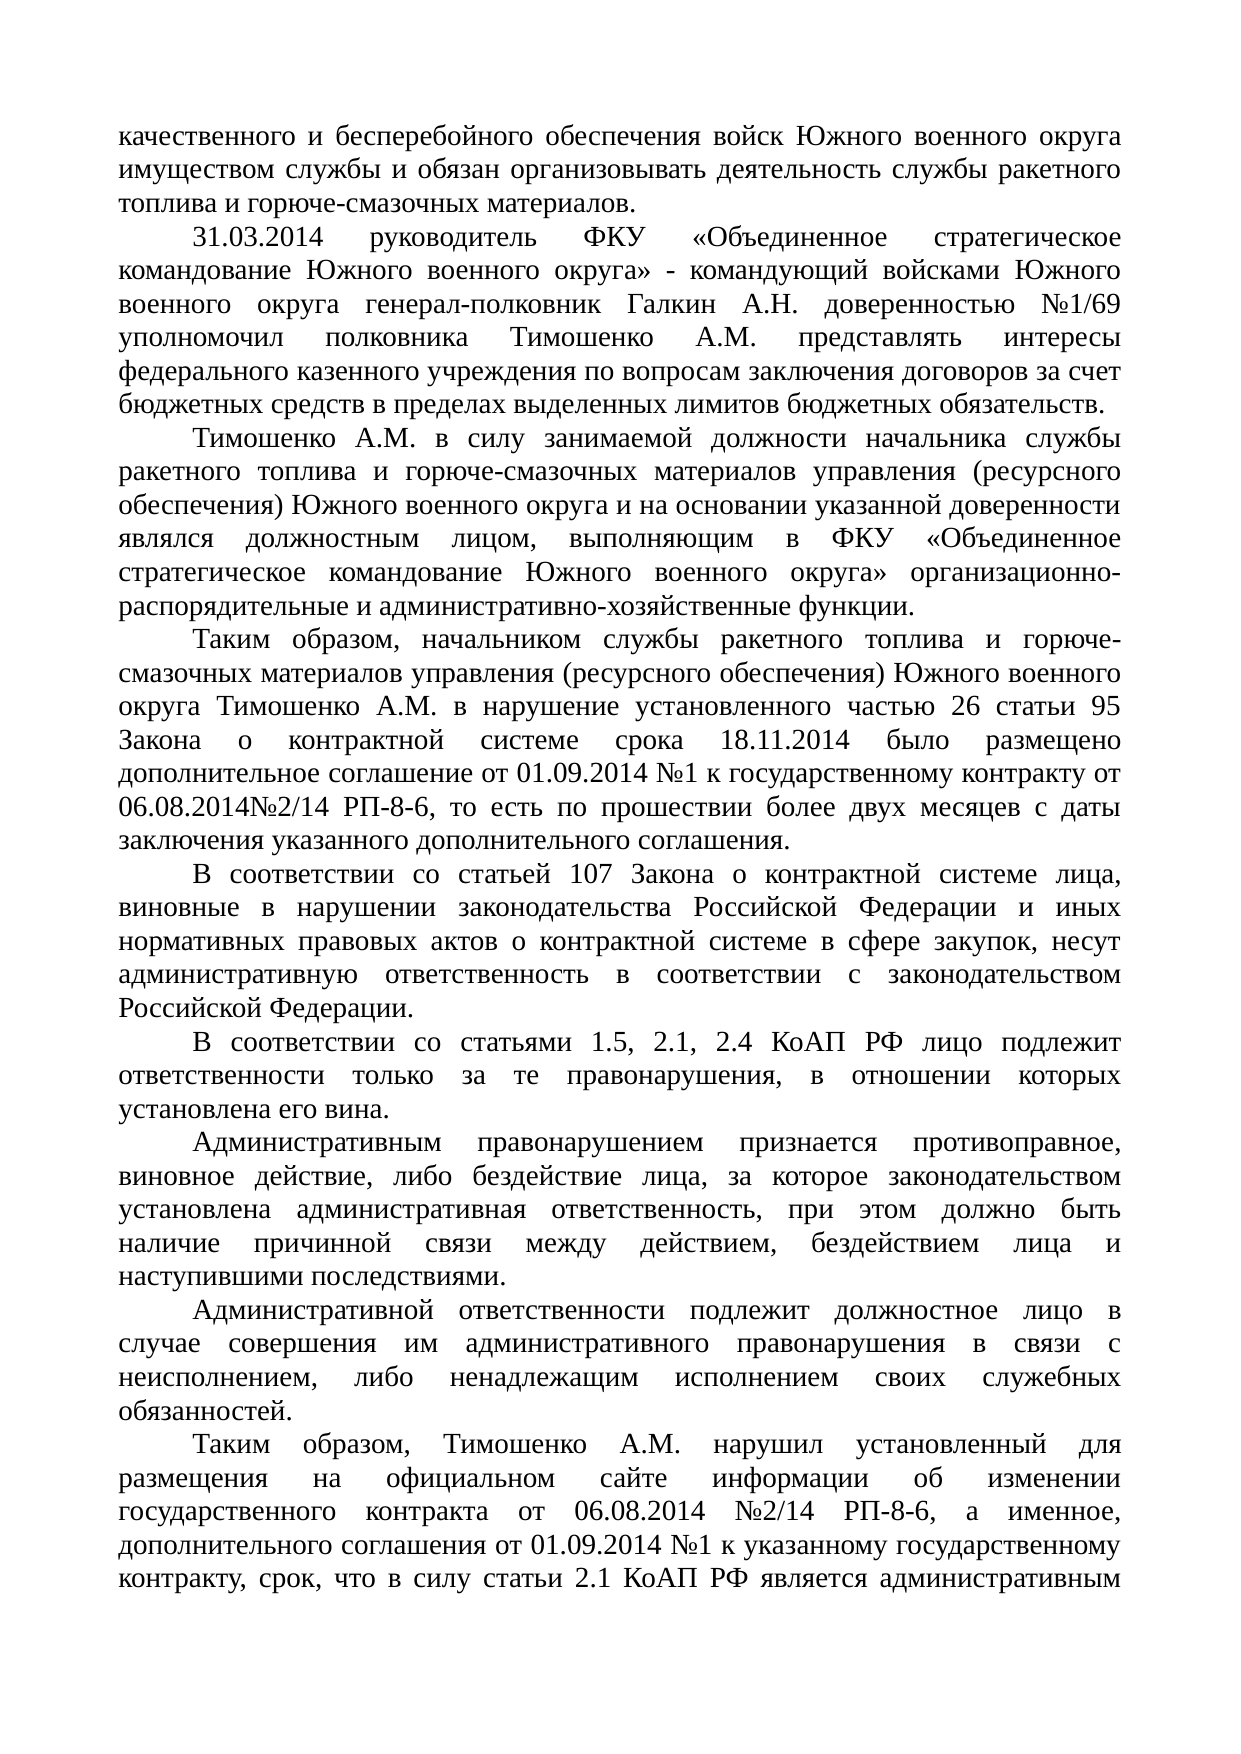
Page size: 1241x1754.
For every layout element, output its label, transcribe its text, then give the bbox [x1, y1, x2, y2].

text В соответствии со статьями 1.5, 2.1, 2.4 КоАП РФ лицо подлежит ответственности только за те правонарушения, в отношении которых установлена его вина. [118, 1024, 1122, 1124]
text Таким образом, Тимошенко А.М. нарушил установленный для размещения на официальном сайте информации об изменении государственного контракта от 06.08.2014 №2/14 РП-8-6, а именное, дополнительного соглашения от 01.09.2014 №1 к указанному государственному контракту, срок, что в силу статьи 2.1 КоАП РФ является административным [118, 1426, 1122, 1594]
text В соответствии со статьей 107 Закона о контрактной системе лица, виновные в нарушении законодательства Российской Федерации и иных нормативных правовых актов о контрактной системе в сфере закупок, несут административную ответственность в соответствии с законодательством Российской Федерации. [118, 856, 1122, 1024]
text Административным правонарушением признается противоправное, виновное действие, либо бездействие лица, за которое законодательством установлена административная ответственность, при этом должно быть наличие причинной связи между действием, бездействием лица и наступившими последствиями. [118, 1124, 1122, 1292]
text 31.03.2014 руководитель ФКУ «Объединенное стратегическое командование Южного военного округа» - командующий войсками Южного военного округа генерал-полковник Галкин А.Н. доверенностью №1/69 уполномочил полковника Тимошенко А.М. представлять интересы федерального казенного учреждения по вопросам заключения договоров за счет бюджетных средств в пределах выделенных лимитов бюджетных обязательств. [118, 219, 1122, 420]
text Административной ответственности подлежит должностное лицо в случае совершения им административного правонарушения в связи с неисполнением, либо ненадлежащим исполнением своих служебных обязанностей. [118, 1292, 1122, 1426]
text Таким образом, начальником службы ракетного топлива и горюче-смазочных материалов управления (ресурсного обеспечения) Южного военного округа Тимошенко А.М. в нарушение установленного частью 26 статьи 95 Закона о контрактной системе срока 18.11.2014 было размещено дополнительное соглашение от 01.09.2014 №1 к государственному контракту от 06.08.2014№2/14 РП-8-6, то есть по прошествии более двух месяцев с даты заключения указанного дополнительного соглашения. [118, 621, 1122, 856]
text Тимошенко А.М. в силу занимаемой должности начальника службы ракетного топлива и горюче-смазочных материалов управления (ресурсного обеспечения) Южного военного округа и на основании указанной доверенности являлся должностным лицом, выполняющим в ФКУ «Объединенное стратегическое командование Южного военного округа» организационно-распорядительные и административно-хозяйственные функции. [118, 420, 1122, 621]
text качественного и бесперебойного обеспечения войск Южного военного округа имуществом службы и обязан организовывать деятельность службы ракетного топлива и горюче-смазочных материалов. [118, 118, 1122, 219]
